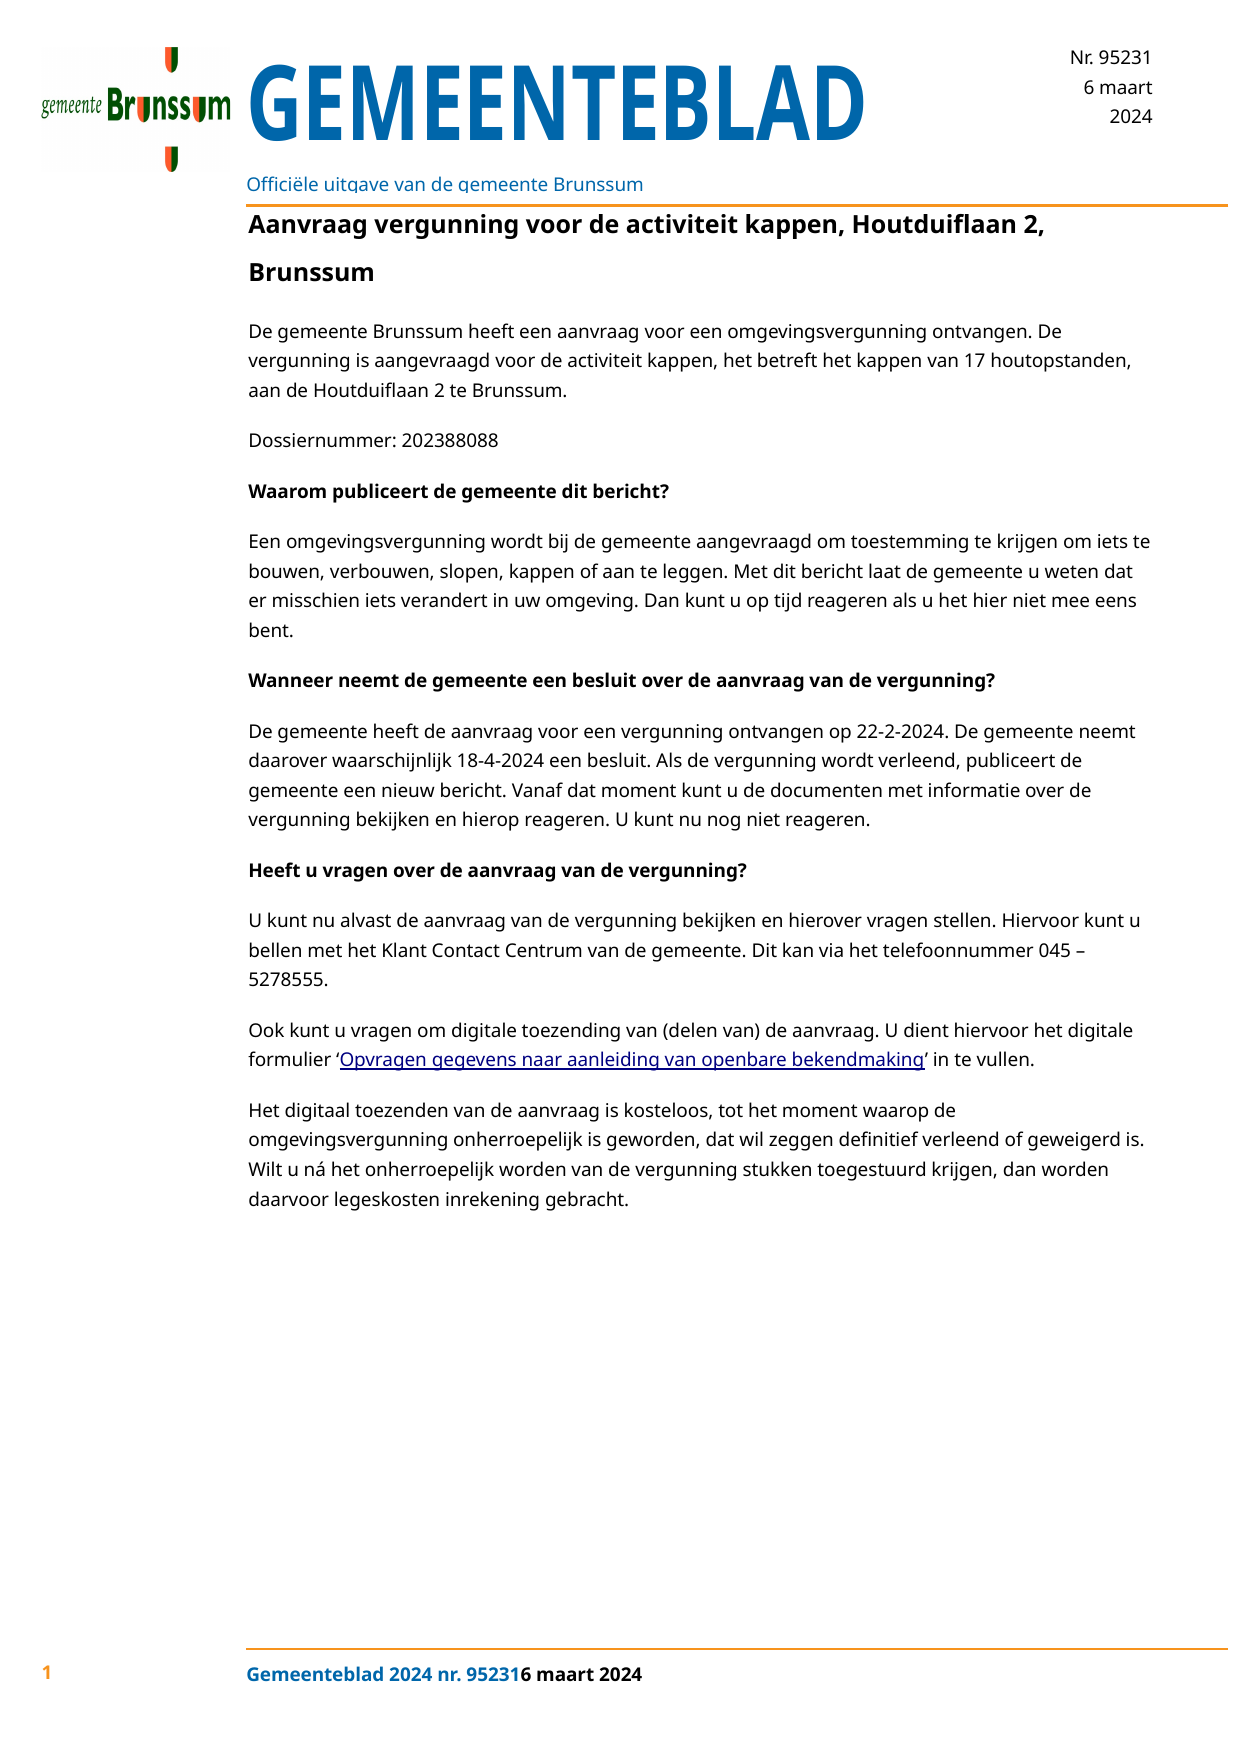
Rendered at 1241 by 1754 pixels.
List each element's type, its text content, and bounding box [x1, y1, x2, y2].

text Een omgevingsvergunning wordt bij de gemeente aangevraagd om toestemming te krijgen om iets te bouwen, verbouwen, slopen, kappen of aan te leggen. Met dit bericht laat de gemeente u weten dat er misschien iets verandert in uw omgeving. Dan kunt u op tijd reageren als u het hier niet mee eens bent. [248, 528, 1152, 643]
text De gemeente Brunssum heeft een aanvraag voor een omgevingsvergunning ontvangen. De vergunning is aangevraagd voor de activiteit kappen, het betreft het kappen van 17 houtopstanden, aan de Houtduiflaan 2 te Brunssum. [248, 318, 1152, 403]
text Waarom publiceert de gemeente dit bericht? [248, 478, 1152, 504]
text Aanvraag vergunning voor de activiteit kappen, Houtduiflaan 2, Brunssum [248, 207, 1152, 288]
text Het digitaal toezenden van de aanvraag is kosteloos, tot het moment waarop de omgevingsvergunning onherroepelijk is geworden, dat wil zeggen definitief verleend of geweigerd is. Wilt u ná het onherroepelijk worden van de vergunning stukken toegestuurd krijgen, dan worden daarvoor legeskosten inrekening gebracht. [248, 1097, 1152, 1212]
text Heeft u vragen over de aanvraag van de vergunning? [248, 857, 1152, 883]
text De gemeente heeft de aanvraag voor een vergunning ontvangen op 22-2-2024. De gemeente neemt daarover waarschijnlijk 18-4-2024 een besluit. Als de vergunning wordt verleend, publiceert de gemeente een nieuw bericht. Vanaf dat moment kunt u de documenten met informatie over de vergunning bekijken en hierop reageren. U kunt nu nog niet reageren. [248, 718, 1152, 832]
text U kunt nu alvast de aanvraag van de vergunning bekijken en hierover vragen stellen. Hiervoor kunt u bellen met het Klant Contact Centrum van de gemeente. Dit kan via het telefoonnummer 045 – 5278555. [248, 907, 1152, 992]
text Dossiernummer: 202388088 [248, 427, 1152, 453]
text Ook kunt u vragen om digitale toezending van (delen van) de aanvraag. U dient hiervoor het digitale formulier ‘Opvragen gegevens naar aanleiding van openbare bekendmaking’ in te vullen. [248, 1017, 1152, 1072]
text Wanneer neemt de gemeente een besluit over de aanvraag van de vergunning? [248, 667, 1152, 693]
picture [41, 47, 231, 172]
